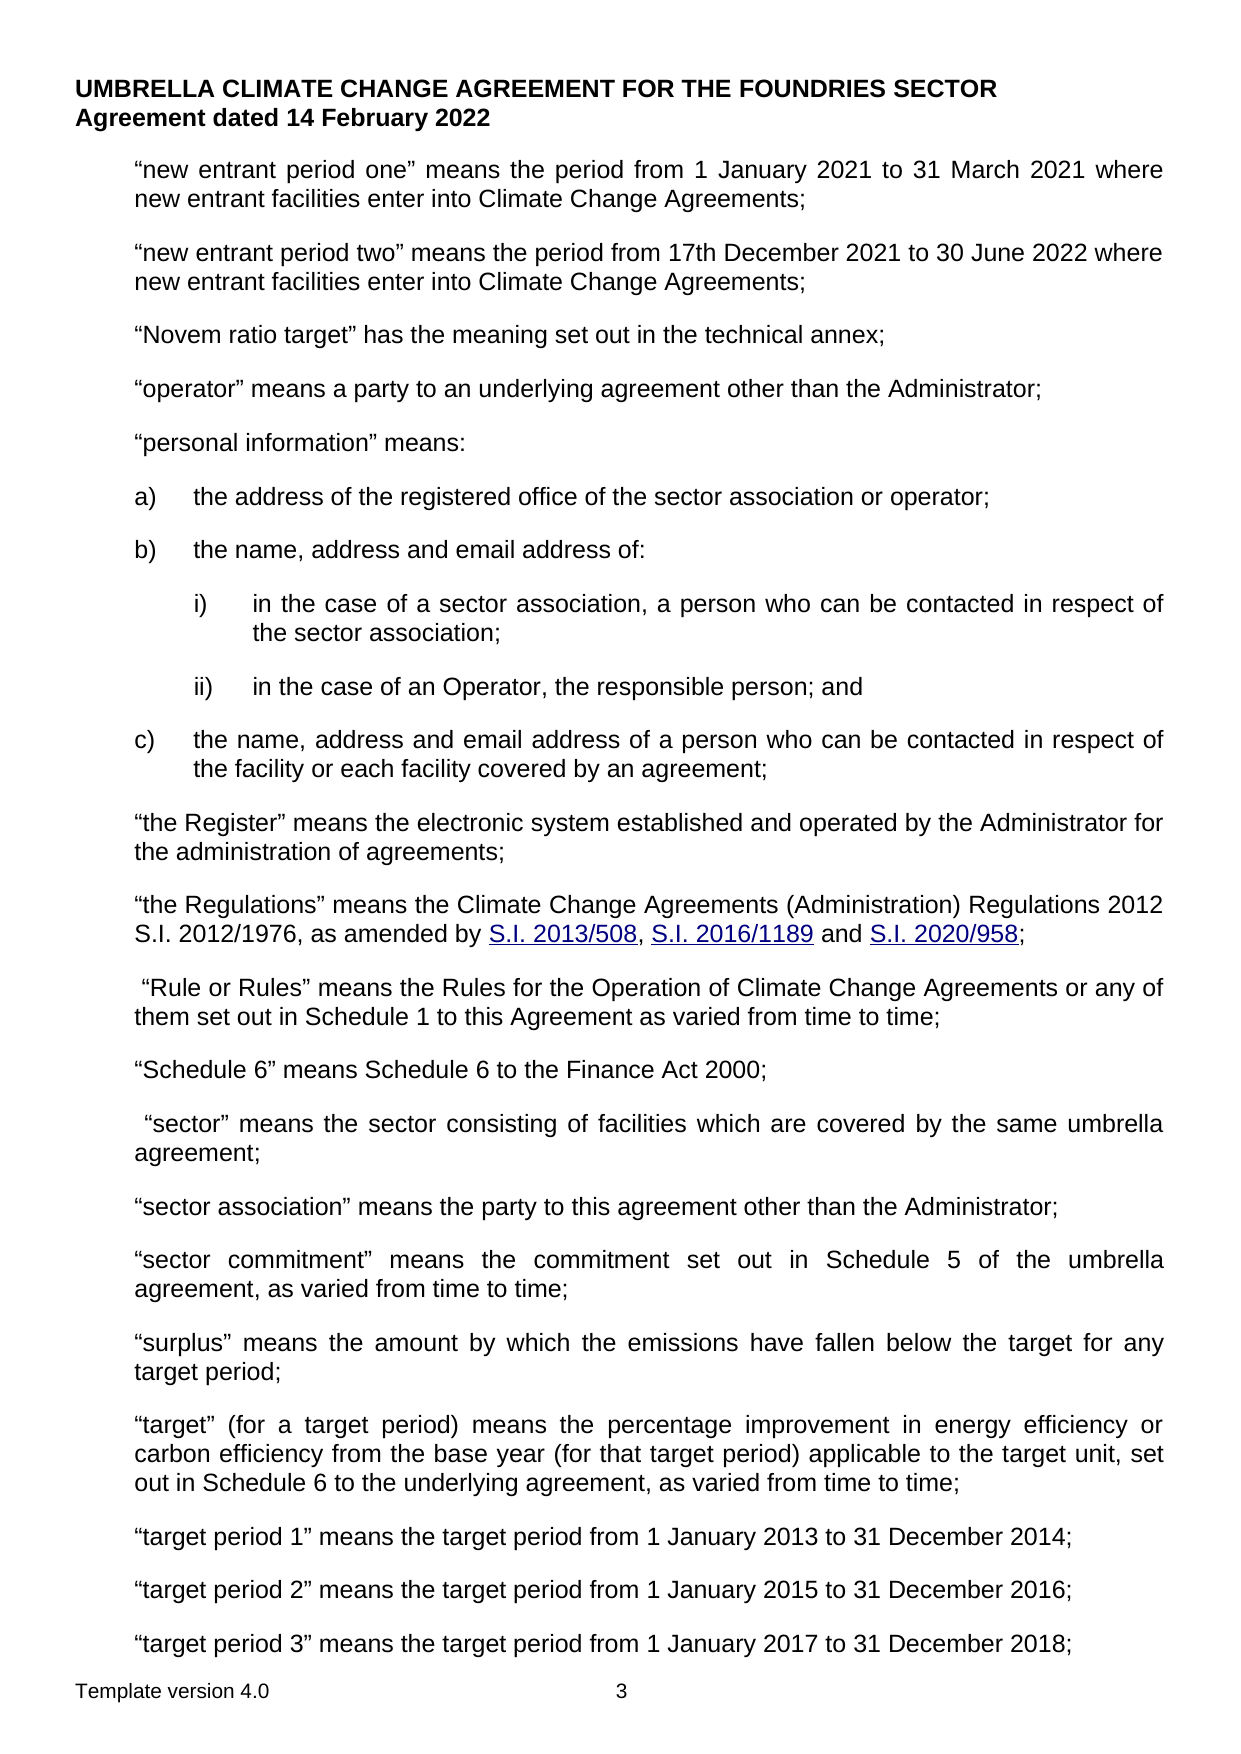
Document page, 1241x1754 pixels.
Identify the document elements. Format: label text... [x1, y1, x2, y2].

text “target period 1” means the target period from 1 January 2013 to 31 December 2014; [134, 1521, 1165, 1550]
text “surplus” means the amount by which the emissions have fallen below the target for any target period; [134, 1328, 1165, 1385]
text “Rule or Rules” means the Rules for the Operation of Climate Change Agreements or any of them set out in Schedule 1 to this Agreement as varied from time to time; [134, 973, 1165, 1030]
text “target period 3” means the target period from 1 January 2017 to 31 December 2018; [134, 1629, 1165, 1658]
text “personal information” means: [134, 428, 1165, 456]
text b) the name, address and email address of: [134, 535, 1165, 564]
text “the Register” means the electronic system established and operated by the Administrator for the administration of agreements; [134, 808, 1165, 865]
text “Novem ratio target” has the meaning set out in the technical annex; [134, 320, 1165, 349]
text i) in the case of a sector association, a person who can be contacted in respect of the sector association; [193, 589, 1165, 646]
text “target period 2” means the target period from 1 January 2015 to 31 December 2016; [134, 1575, 1165, 1604]
text “operator” means a party to an underlying agreement other than the Administrator; [134, 374, 1165, 403]
text “Schedule 6” means Schedule 6 to the Finance Act 2000; [134, 1055, 1165, 1084]
text “the Regulations” means the Climate Change Agreements (Administration) Regulations 2012 S.I. 2012/1976, as amended by S.I. 2013/508, S.I. 2016/1189 and S.I. 2020/958; [134, 890, 1165, 948]
text “sector” means the sector consisting of facilities which are covered by the same umbrella agreement; [134, 1109, 1165, 1166]
text c) the name, address and email address of a person who can be contacted in respect of the facility or each facility covered by an agreement; [134, 725, 1165, 783]
text “new entrant period two” means the period from 17th December 2021 to 30 June 2022 where new entrant facilities enter into Climate Change Agreements; [134, 238, 1165, 295]
text “sector association” means the party to this agreement other than the Administrator; [134, 1191, 1165, 1220]
text “sector commitment” means the commitment set out in Schedule 5 of the umbrella agreement, as varied from time to time; [134, 1245, 1165, 1303]
text “new entrant period one” means the period from 1 January 2021 to 31 March 2021 where new entrant facilities enter into Climate Change Agreements; [134, 155, 1165, 213]
text “target” (for a target period) means the percentage improvement in energy efficiency or carbon efficiency from the base year (for that target period) applicable to the target unit, set out in Schedule 6 to the underlying agreement, as varied from time to time; [134, 1410, 1165, 1496]
text a) the address of the registered office of the sector association or operator; [134, 481, 1165, 510]
text ii) in the case of an Operator, the responsible person; and [193, 671, 1165, 700]
